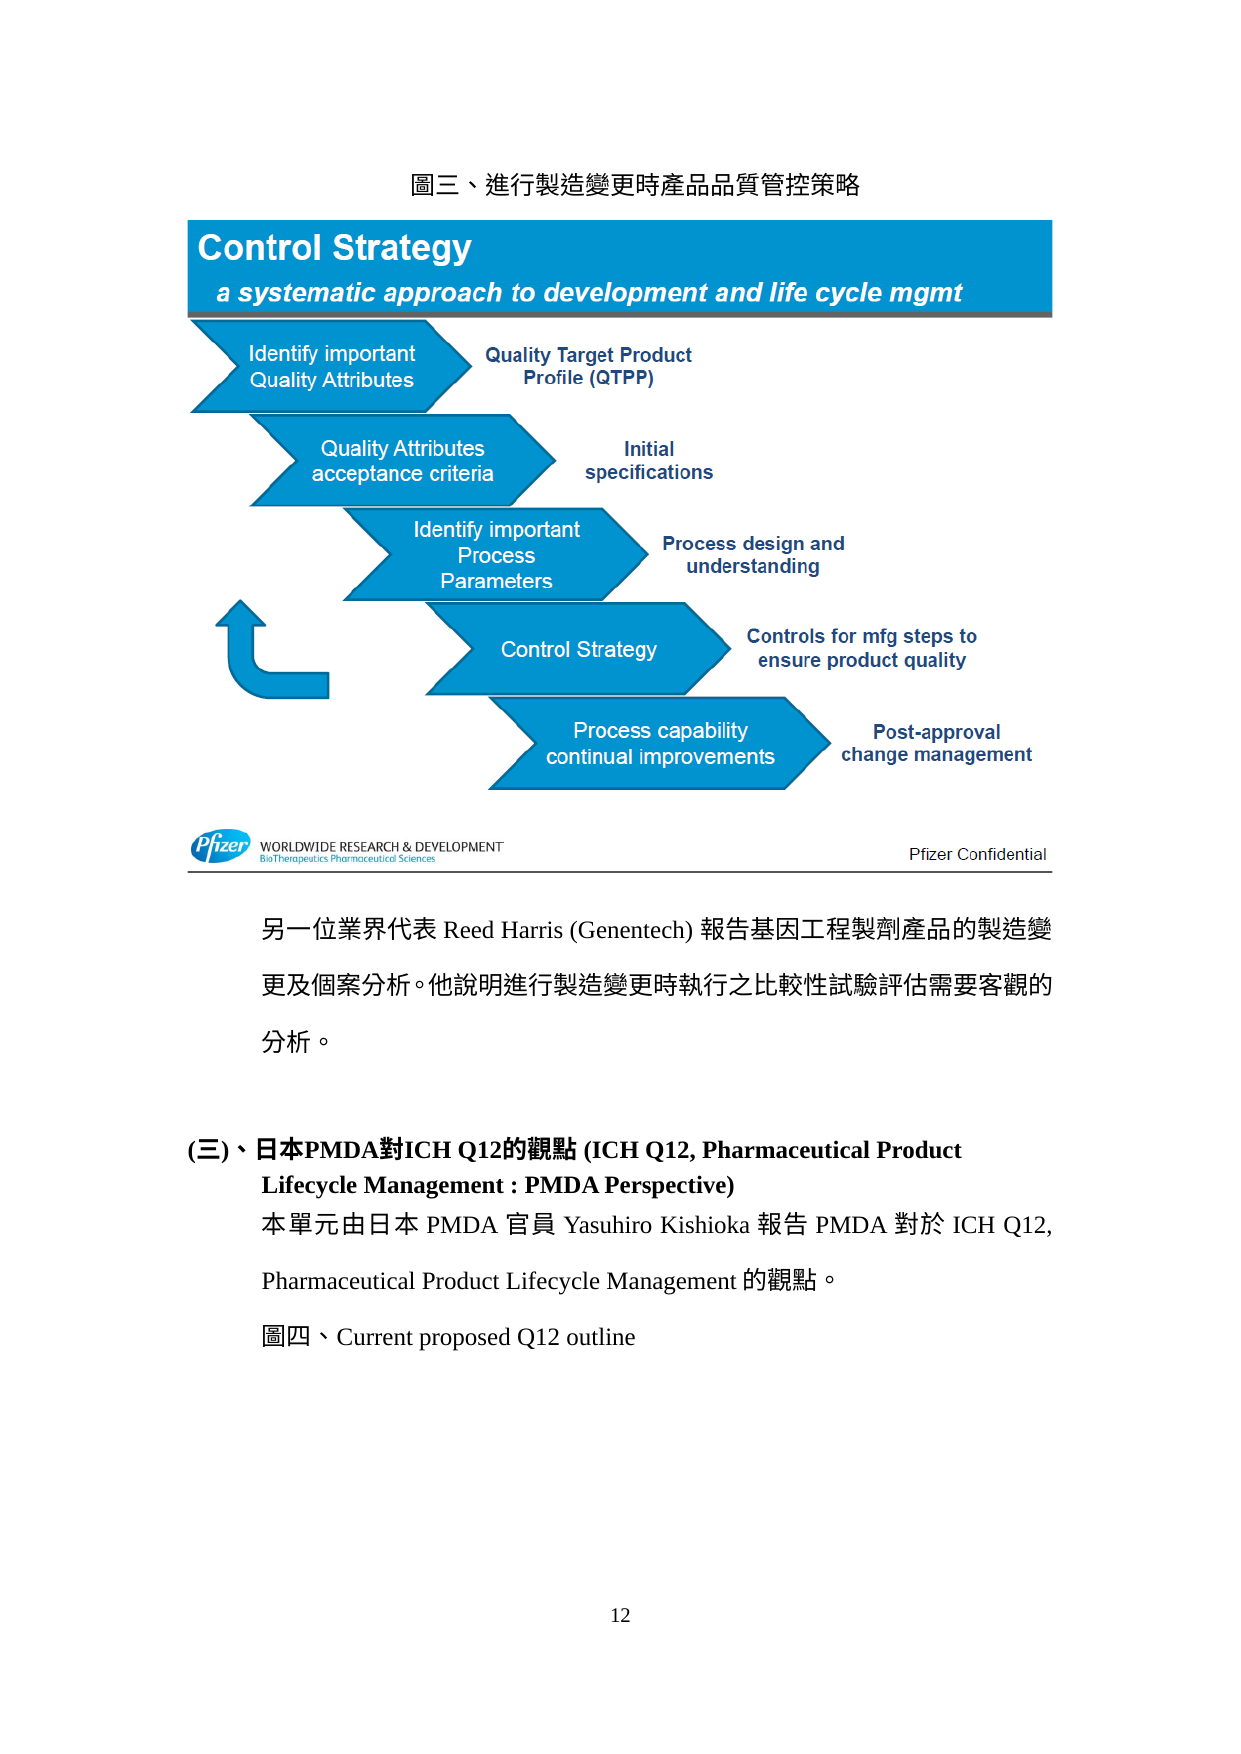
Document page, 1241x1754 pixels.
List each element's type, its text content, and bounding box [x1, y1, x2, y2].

picture [691, 288, 696, 301]
picture [683, 288, 690, 301]
picture [414, 288, 430, 305]
picture [432, 288, 441, 301]
picture [199, 235, 220, 259]
picture [187, 313, 1053, 873]
picture [700, 285, 707, 301]
picture [362, 288, 375, 301]
text 本單元由日本PMDA官員Yasuhiro Kishioka報告PMDA對於ICH Q12, Pharmaceutical Product Lifecycle Management的觀點。 [261, 1203, 1053, 1297]
picture [293, 288, 306, 301]
picture [293, 241, 311, 259]
picture [786, 283, 796, 301]
picture [385, 288, 396, 301]
picture [315, 235, 319, 259]
picture [315, 288, 322, 301]
picture [739, 288, 744, 301]
picture [778, 288, 783, 301]
picture [576, 288, 589, 301]
picture [861, 283, 867, 301]
picture [660, 288, 666, 301]
picture [513, 285, 519, 301]
picture [331, 288, 343, 301]
picture [334, 235, 353, 259]
picture [355, 288, 360, 301]
picture [496, 288, 501, 301]
picture [398, 288, 413, 305]
picture [225, 241, 243, 259]
picture [308, 288, 314, 301]
picture [369, 241, 380, 259]
picture [817, 288, 829, 301]
picture [400, 235, 410, 259]
picture [946, 288, 952, 301]
picture [906, 288, 912, 301]
picture [347, 286, 353, 301]
picture [356, 235, 366, 259]
picture [891, 288, 905, 301]
picture [280, 241, 291, 259]
picture [218, 288, 229, 301]
picture [254, 288, 268, 305]
picture [830, 288, 845, 305]
text 圖四、Current proposed Q12 outline [261, 1315, 1053, 1353]
picture [645, 288, 659, 301]
text (三)、日本PMDA對ICH Q12的觀點 (ICH Q12, Pharmaceutical Product Lifecycle Management : PMDA Perspective) [187, 1128, 1053, 1203]
picture [591, 288, 603, 301]
picture [747, 283, 762, 301]
picture [474, 288, 485, 301]
picture [413, 241, 430, 259]
picture [545, 283, 559, 301]
text 另一位業界代表Reed Harris (Genentech) 報告基因工程製劑產品的製造變更及個案分析。他說明進行製造變更時執行之比較性試驗評估需要客觀的分析。 [261, 909, 1053, 1059]
picture [458, 288, 471, 301]
picture [521, 288, 534, 301]
picture [247, 241, 263, 259]
picture [488, 283, 495, 301]
text 圖三、進行製造變更時產品品質管控策略 [217, 164, 1053, 202]
picture [771, 283, 777, 301]
picture [716, 288, 728, 301]
picture [795, 288, 807, 301]
picture [869, 288, 881, 301]
picture [628, 288, 642, 305]
picture [669, 288, 681, 301]
picture [605, 283, 611, 301]
picture [955, 285, 962, 301]
picture [270, 288, 281, 301]
picture [931, 288, 945, 301]
picture [323, 288, 328, 301]
picture [267, 235, 276, 259]
picture [285, 285, 292, 301]
picture [382, 241, 397, 259]
picture [847, 288, 858, 301]
picture [442, 288, 456, 301]
picture [239, 288, 252, 301]
picture [915, 288, 929, 305]
picture [433, 241, 450, 265]
picture [613, 288, 626, 301]
picture [731, 288, 738, 301]
picture [561, 288, 573, 301]
picture [454, 241, 471, 265]
